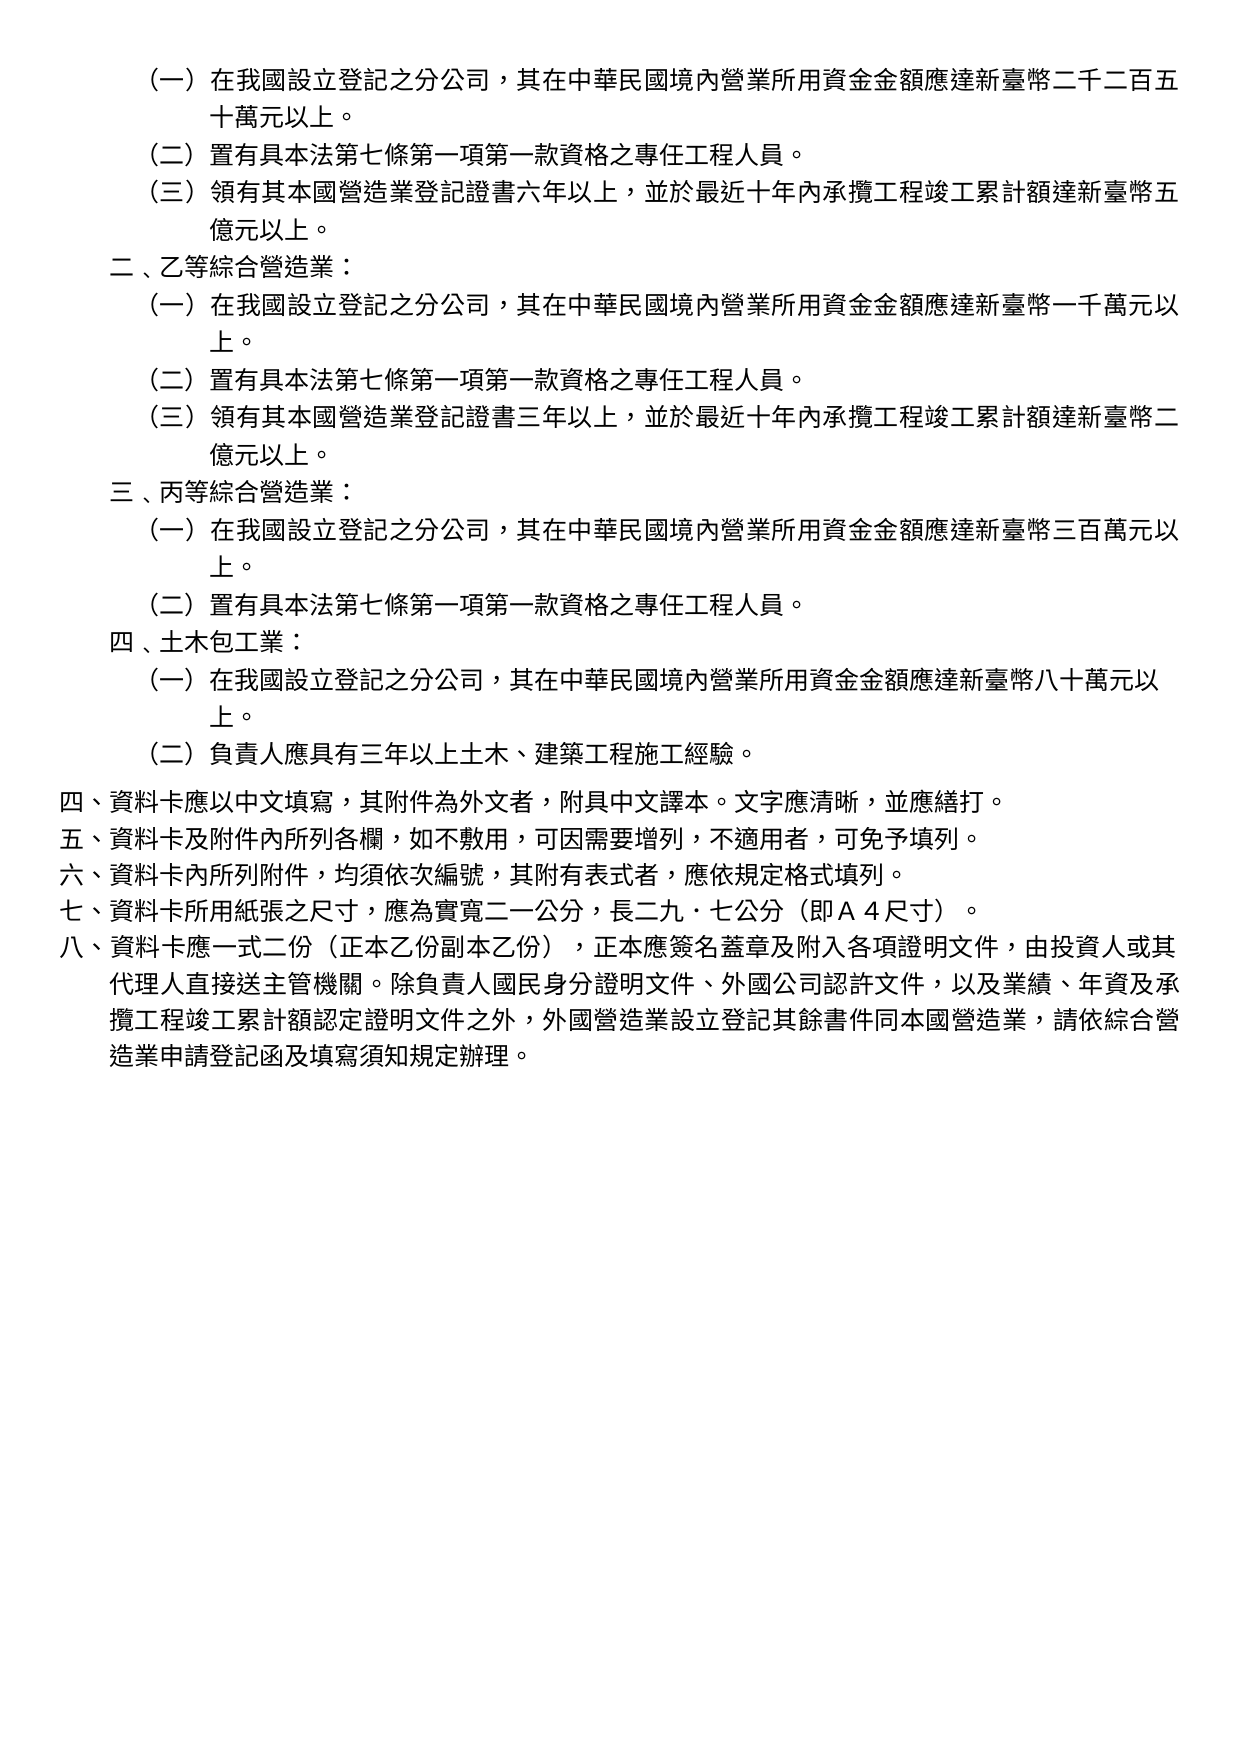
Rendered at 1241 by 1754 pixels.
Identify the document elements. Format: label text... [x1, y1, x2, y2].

text （一）在我國設立登記之分公司，其在中華民國境內營業所用資金金額應達新臺幣八十萬元以上。 [134, 659, 1181, 734]
text （二）置有具本法第七條第一項第一款資格之專任工程人員。 [134, 584, 1181, 622]
text （二）置有具本法第七條第一項第一款資格之專任工程人員。 [134, 359, 1181, 397]
text 八、資料卡應一式二份（正本乙份副本乙份），正本應簽名蓋章及附入各項證明文件，由投資人或其代理人直接送主管機關。除負責人國民身分證明文件、外國公司認許文件，以及業績、年資及承攬工程竣工累計額認定證明文件之外，外國營造業設立登記其餘書件同本國營造業，請依綜合營造業申請登記函及填寫須知規定辦理。 [59, 928, 1181, 1073]
text 七、資料卡所用紙張之尺寸，應為實寬二一公分，長二九．七公分（即Ａ４尺寸）。 [59, 892, 1181, 928]
text （二）置有具本法第七條第一項第一款資格之專任工程人員。 [134, 134, 1181, 172]
text 四﹑土木包工業： [59, 622, 1181, 659]
text （二）負責人應具有三年以上土木、建築工程施工經驗。 [109, 734, 1181, 770]
text （一）在我國設立登記之分公司，其在中華民國境內營業所用資金金額應達新臺幣二千二百五十萬元以上。 [134, 59, 1181, 134]
text 五、資料卡及附件內所列各欄，如不敷用，可因需要增列，不適用者，可免予填列。 [59, 819, 1181, 855]
text （一）在我國設立登記之分公司，其在中華民國境內營業所用資金金額應達新臺幣一千萬元以上。 [134, 284, 1181, 359]
text （三）領有其本國營造業登記證書六年以上，並於最近十年內承攬工程竣工累計額達新臺幣五億元以上。 [134, 172, 1181, 247]
text 四、資料卡應以中文填寫，其附件為外文者，附具中文譯本。文字應清晰，並應繕打。 [59, 783, 1181, 819]
text 六、資料卡內所列附件，均須依次編號，其附有表式者，應依規定格式填列。 [59, 855, 1181, 892]
text （三）領有其本國營造業登記證書三年以上，並於最近十年內承攬工程竣工累計額達新臺幣二億元以上。 [134, 397, 1181, 472]
text 二﹑乙等綜合營造業： [59, 247, 1181, 284]
text 三﹑丙等綜合營造業： [59, 472, 1181, 509]
text （一）在我國設立登記之分公司，其在中華民國境內營業所用資金金額應達新臺幣三百萬元以上。 [134, 509, 1181, 584]
